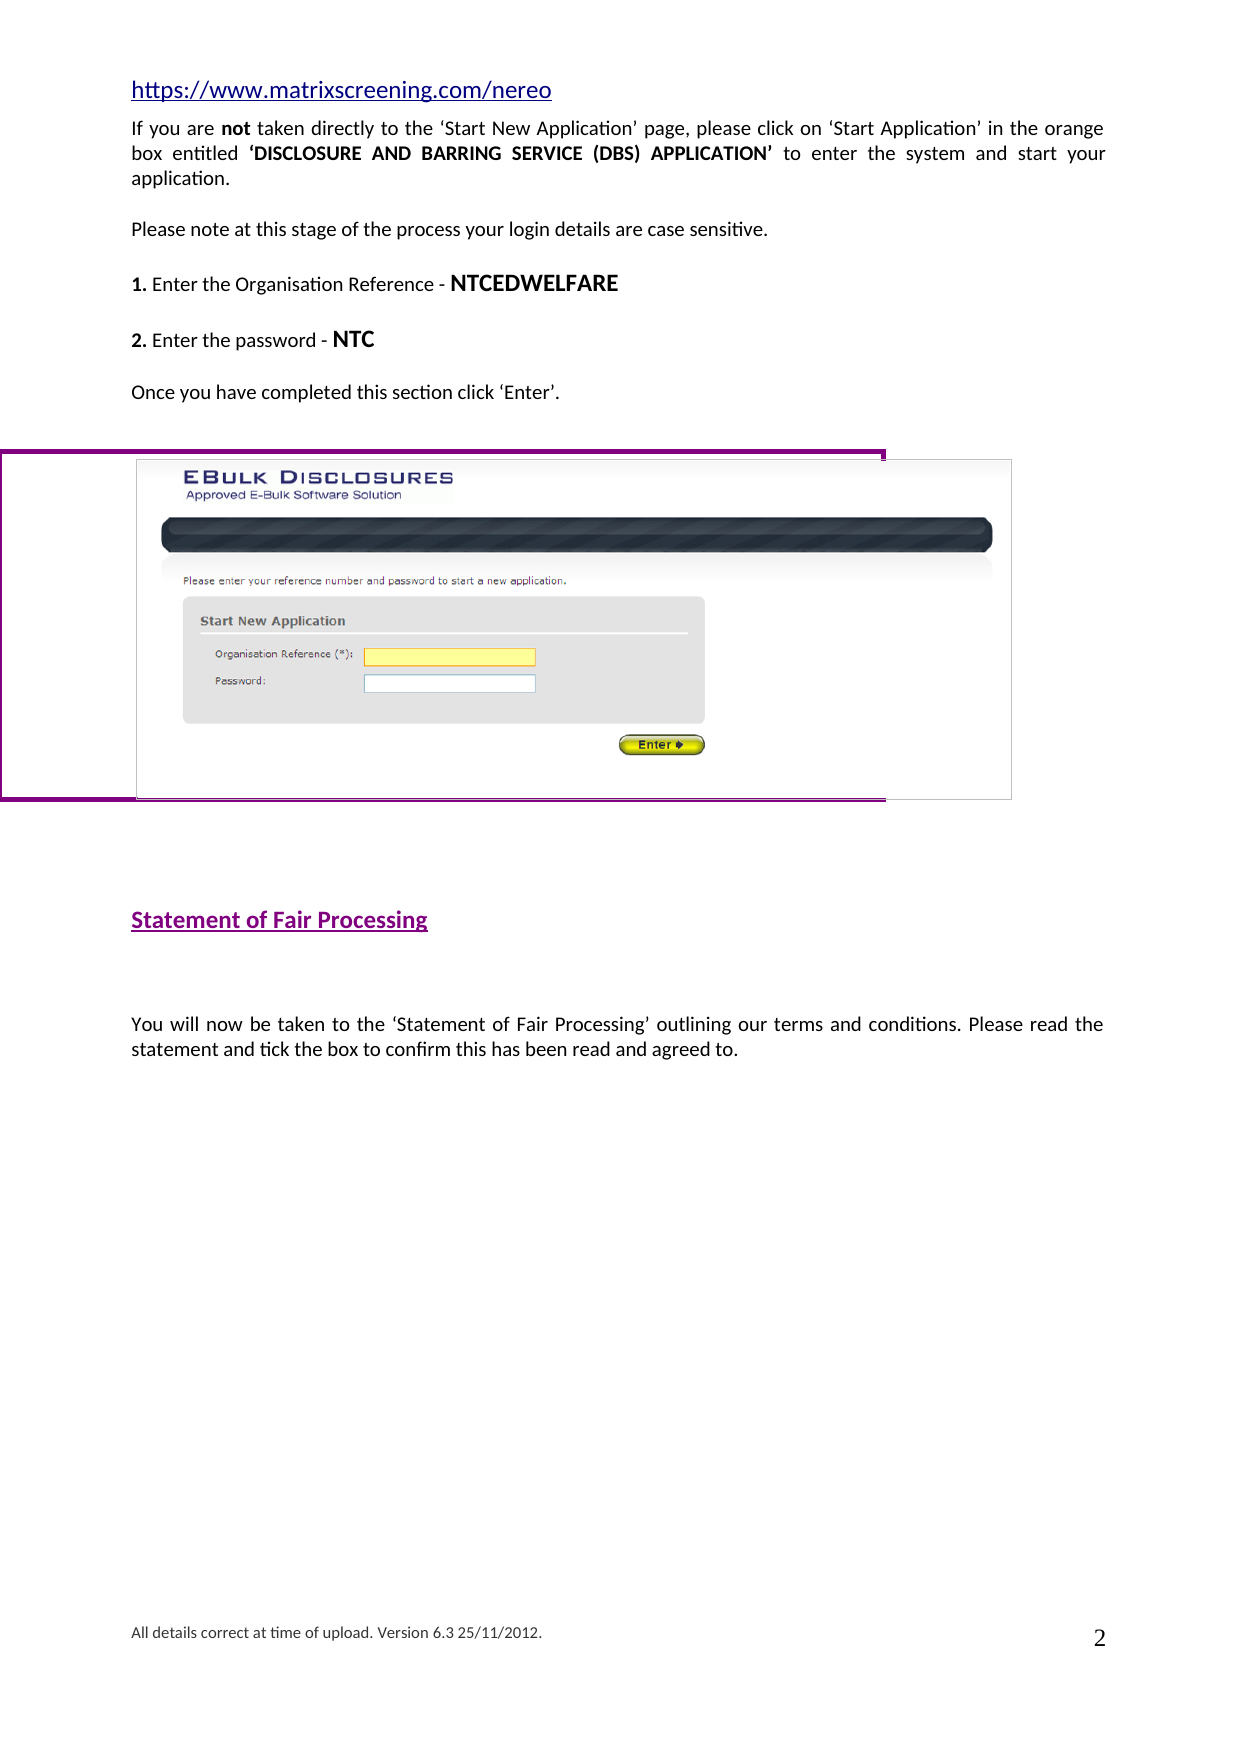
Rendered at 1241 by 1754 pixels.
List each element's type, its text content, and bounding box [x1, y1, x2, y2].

text 1. Enter the Organisation Reference - NTCEDWELFARE [131, 267, 1106, 298]
text Statement of Fair Processing [131, 904, 1106, 935]
text https://www.matrixscreening.com/nereo [131, 74, 1106, 104]
text You will now be taken to the ‘Statement of Fair Processing’ outlining our terms and conditions. Please read the statement and tick the box to confirm this has been read and agreed to. [131, 1011, 1106, 1062]
text 2. Enter the password - NTC [131, 323, 1106, 354]
text Once you have completed this section click ‘Enter’. [131, 379, 1106, 404]
text Please note at this stage of the process your login details are case sensitive. [131, 216, 1106, 242]
text If you are not taken directly to the ‘Start New Application’ page, please click on ‘Start Application’ in the orange box entitled ‘DISCLOSURE AND BARRING SERVICE (DBS) APPLICATION’ to enter the system and start your application. [131, 115, 1106, 191]
